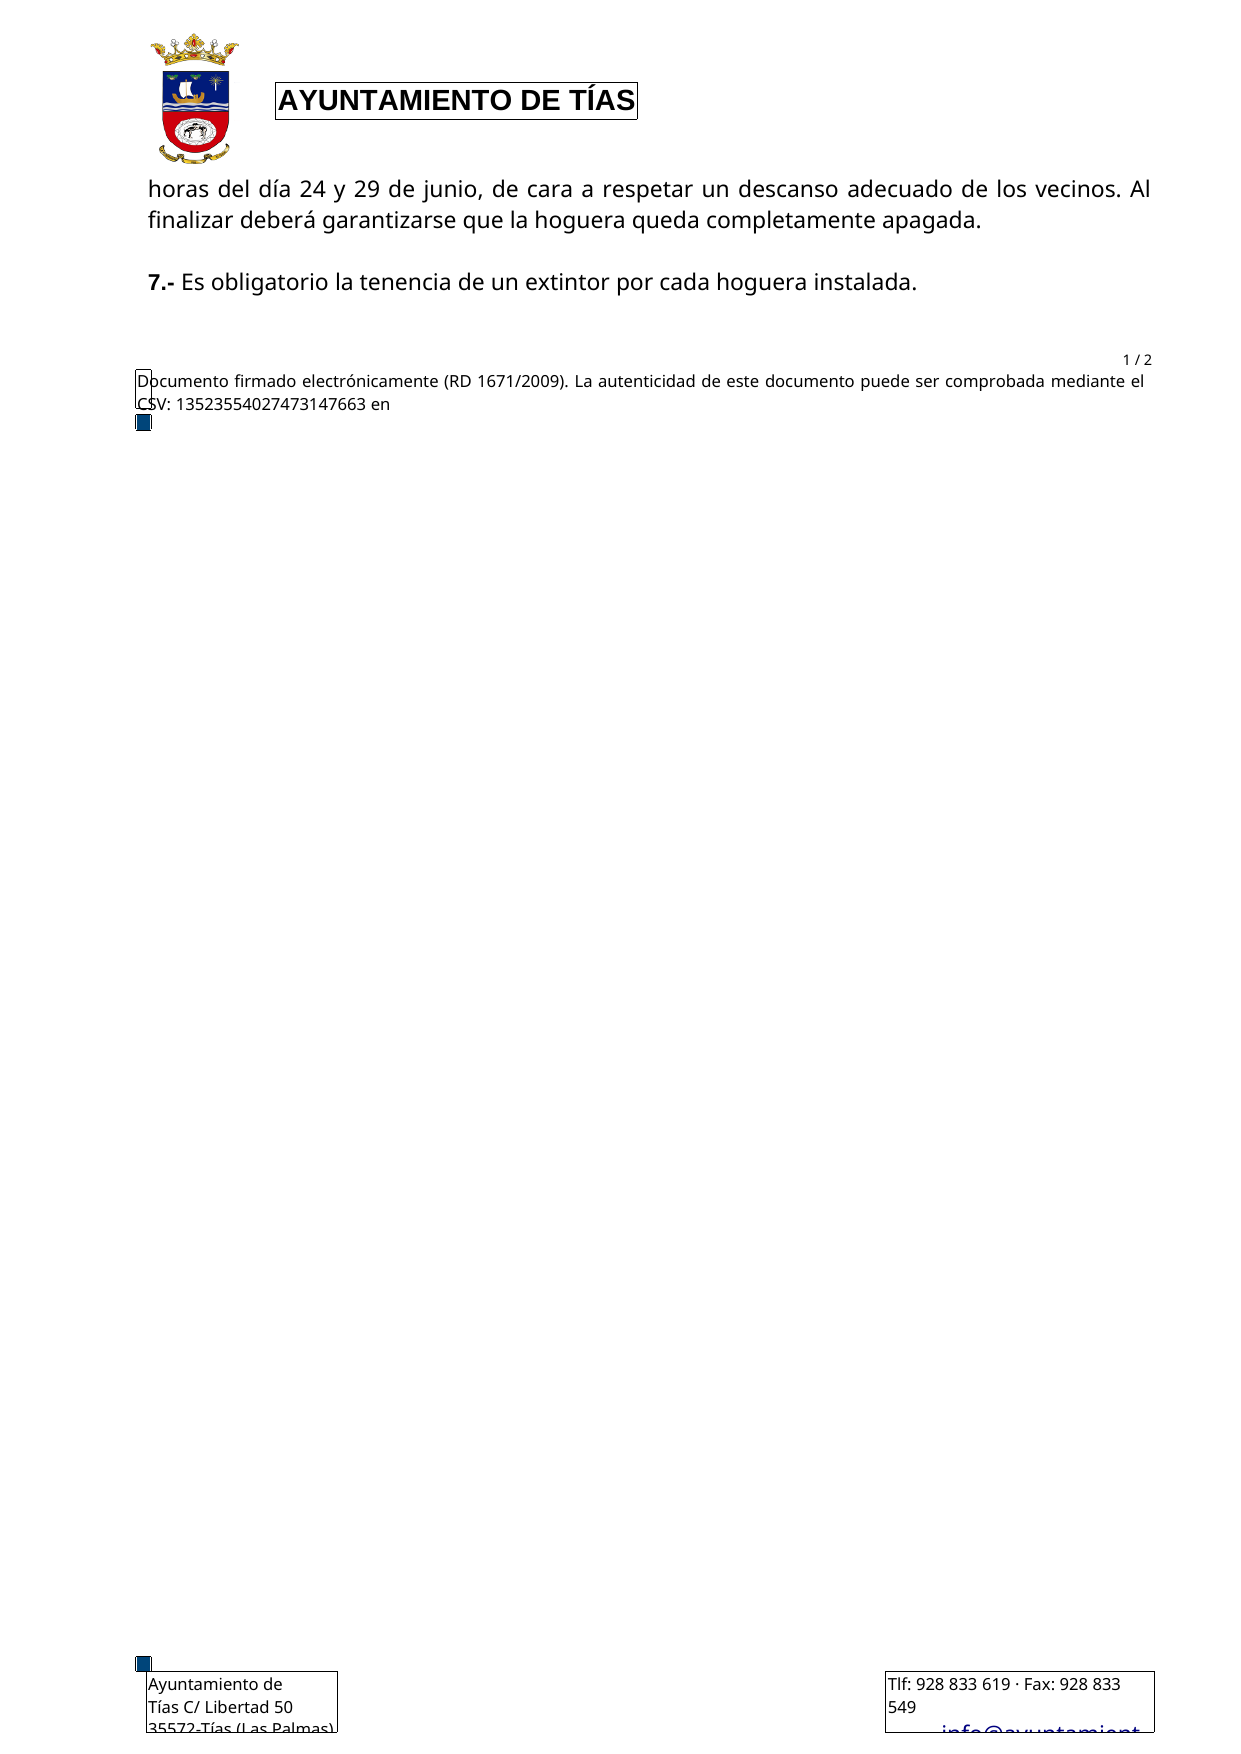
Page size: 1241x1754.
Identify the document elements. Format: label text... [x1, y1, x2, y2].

text 6.-Las hogueras podrán ser prendidas desde las 20:00 horas del día 23 y 28 hasta las 01:00 horas del día 24 y 29 de junio, de cara a respetar un descanso adecuado de los vecinos. Al finalizar deberá garantizarse que la hoguera queda completamente apagada. [148, 173, 1152, 235]
text 1 / 2 [135, 350, 1152, 370]
text 7.- Es obligatorio la tenencia de un extintor por cada hoguera instalada. [148, 266, 1163, 298]
